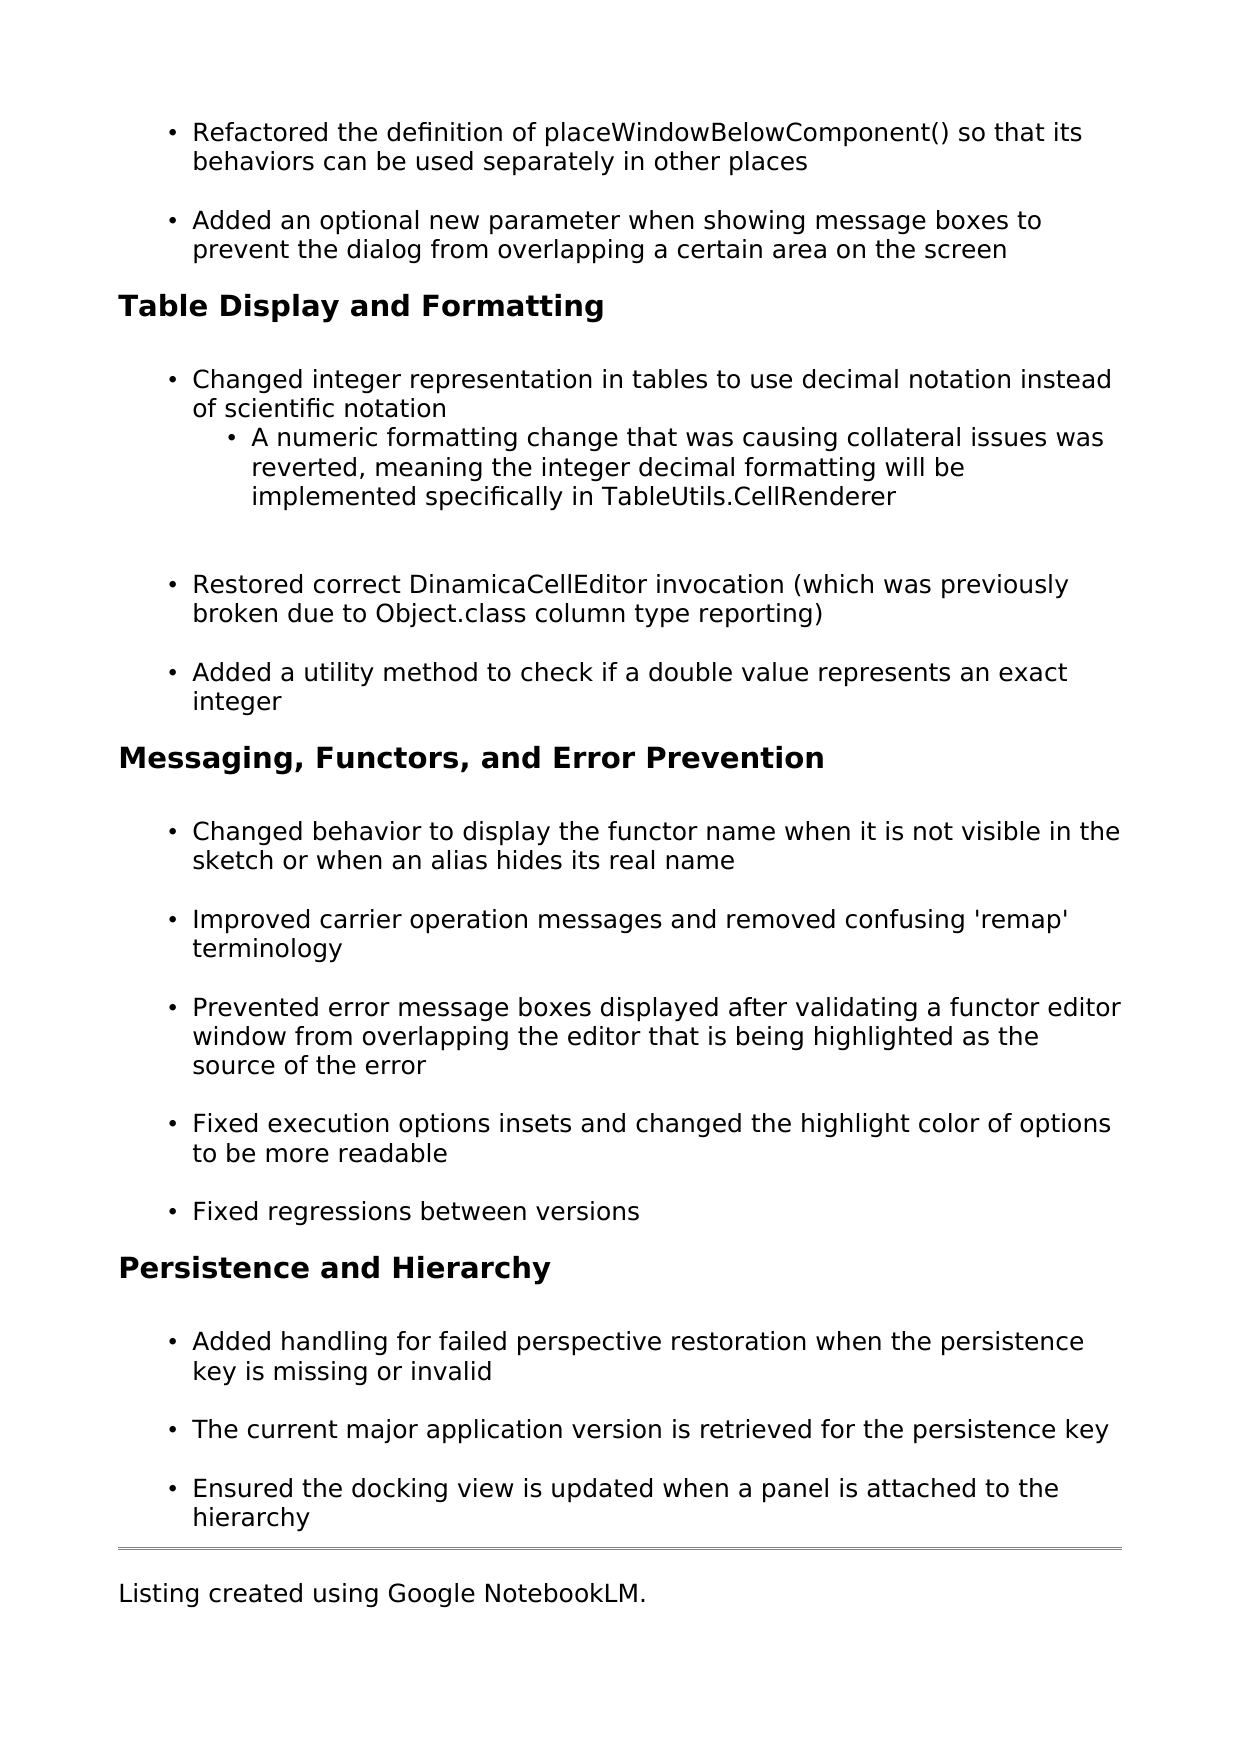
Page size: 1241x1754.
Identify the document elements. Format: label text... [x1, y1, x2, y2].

list Improved carrier operation messages and removed confusing 'remap' terminology [177, 905, 1122, 963]
list Added a utility method to check if a double value represents an exact integer [177, 658, 1122, 716]
list Fixed execution options insets and changed the highlight color of options to be more readable [177, 1110, 1122, 1168]
subtitle Messaging, Functors, and Error Prevention [118, 741, 1122, 775]
list Changed behavior to display the functor name when it is not visible in the sketch or when an alias hides its real name [177, 817, 1122, 875]
list Prevented error message boxes displayed after validating a functor editor window from overlapping the editor that is being highlighted as the source of the error [177, 993, 1122, 1080]
subtitle Table Display and Formatting [118, 289, 1122, 323]
subtitle Persistence and Hierarchy [118, 1252, 1122, 1286]
text Listing created using Google NotebookLM. [118, 1579, 1122, 1608]
list A numeric formatting change that was causing collateral issues was reverted, meaning the integer decimal formatting will be implemented specifically in TableUtils.CellRenderer [236, 423, 1122, 511]
list Added an optional new parameter when showing message boxes to prevent the dialog from overlapping a certain area on the screen [177, 206, 1122, 264]
list Ensured the docking view is updated when a panel is attached to the hierarchy [177, 1474, 1122, 1532]
list Added handling for failed perspective restoration when the persistence key is missing or invalid [177, 1328, 1122, 1386]
list Fixed regressions between versions [177, 1197, 1122, 1227]
list Changed integer representation in tables to use decimal notation instead of scientific notation [177, 365, 1122, 423]
list The current major application version is retrieved for the persistence key [177, 1415, 1122, 1444]
list Refactored the definition of placeWindowBelowComponent() so that its behaviors can be used separately in other places [177, 118, 1122, 176]
list Restored correct DinamicaCellEditor invocation (which was previously broken due to Object.class column type reporting) [177, 570, 1122, 628]
